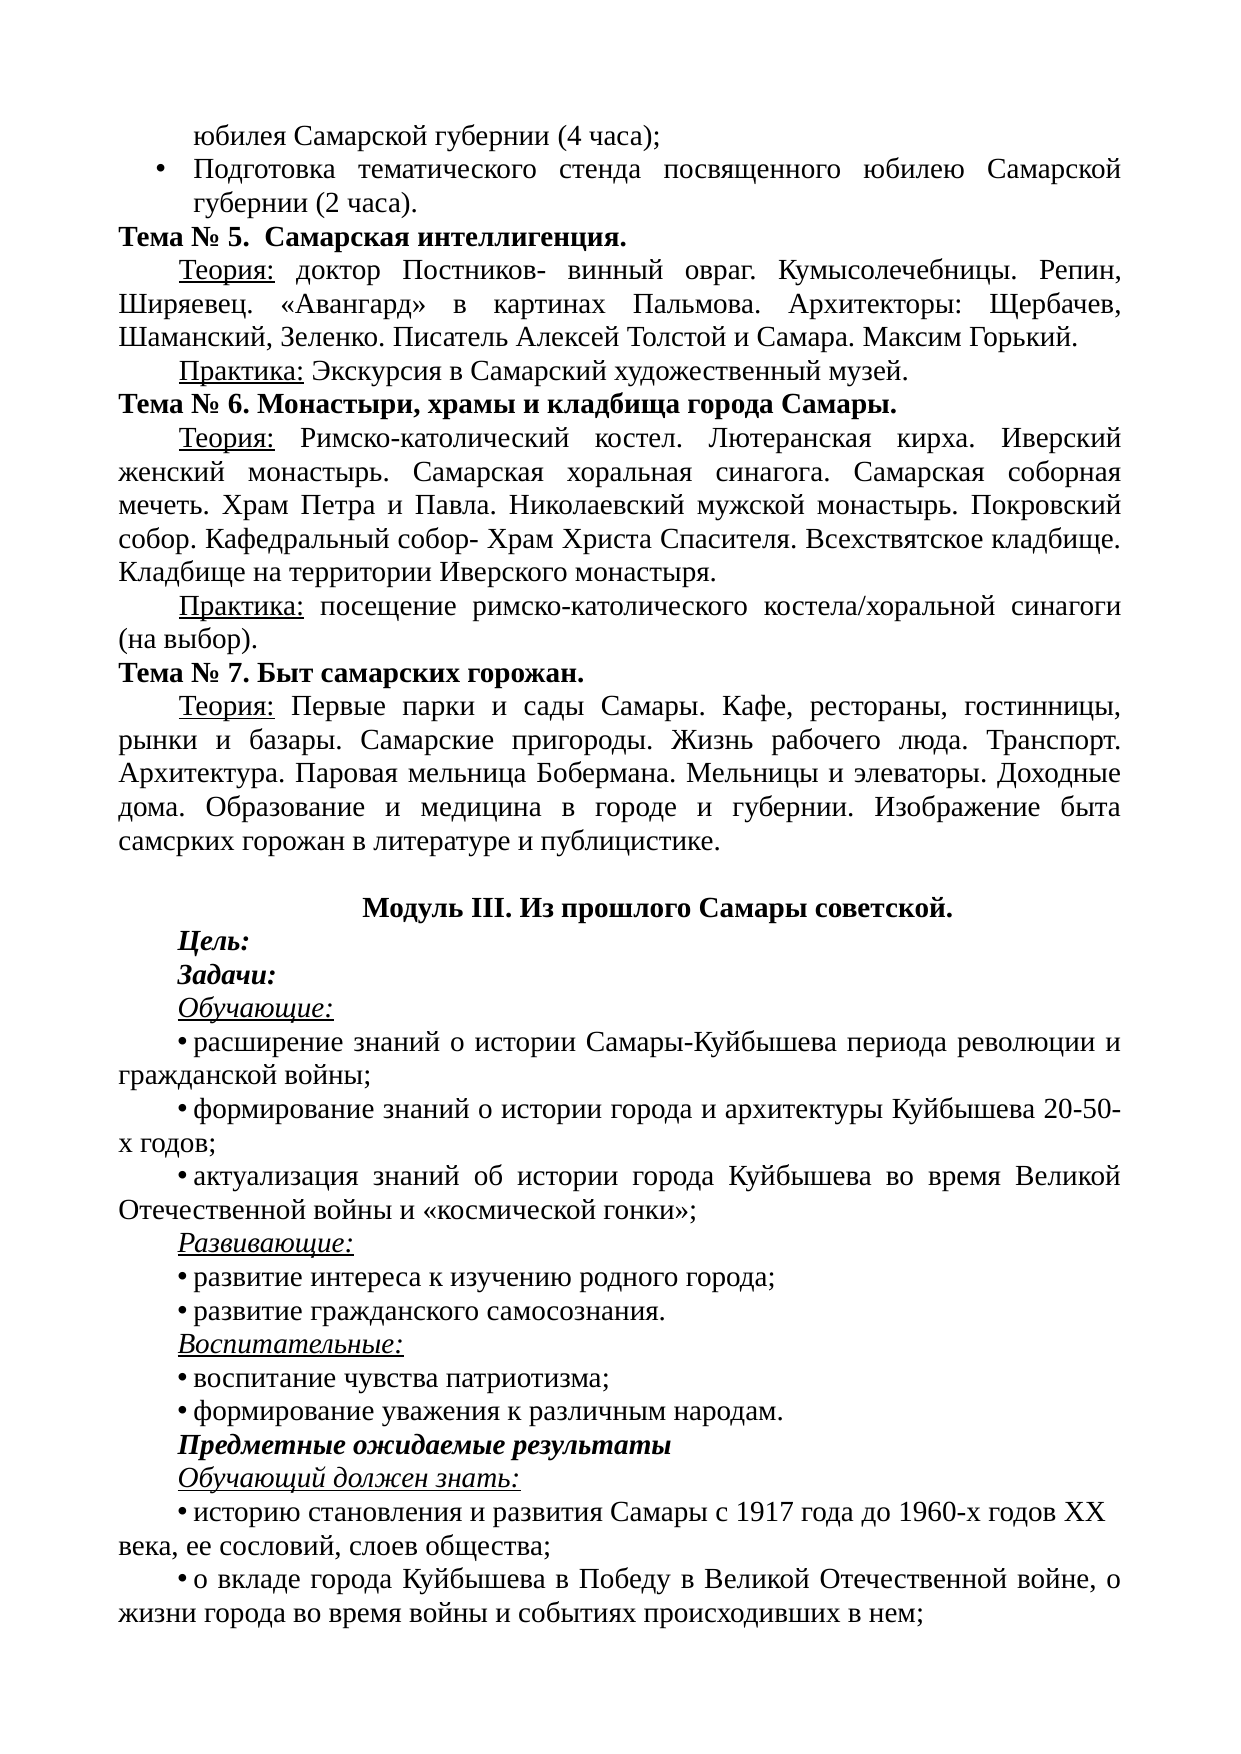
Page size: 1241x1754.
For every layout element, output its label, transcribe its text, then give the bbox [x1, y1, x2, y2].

list воспитание чувства патриотизма; [118, 1360, 1122, 1393]
list историю становления и развития Самары с 1917 года до 1960-х годов XX века, ее сословий, слоев общества; [118, 1494, 1122, 1561]
list Подготовка тематического стенда посвященного юбилею Самарской губернии (2 часа). [156, 152, 1122, 219]
list развитие гражданского самосознания. [118, 1293, 1122, 1326]
text Теория: Римско-католический костел. Лютеранская кирха. Иверский женский монастырь. Самарская хоральная синагога. Самарская соборная мечеть. Храм Петра и Павла. Николаевский мужской монастырь. Покровский собор. Кафедральный собор- Храм Христа Спасителя. Всехствятское кладбище. Кладбище на территории Иверского монастыря. [118, 420, 1122, 588]
text Практика: посещение римско-католического костела/хоральной синагоги (на выбор). [118, 588, 1122, 655]
subtitle Тема № 5. Самарcкая интеллигенция. [118, 219, 1122, 252]
text Теория: Первые парки и сады Самары. Кафе, рестораны, гостинницы, рынки и базары. Самарские пригороды. Жизнь рабочего люда. Транспорт. Архитектура. Паровая мельница Бобермана. Мельницы и элеваторы. Доходные дома. Образование и медицина в городе и губернии. Изображение быта самсрких горожан в литературе и публицистике. [118, 688, 1122, 856]
text Практика: Экскурсия в Самарский художественный музей. [118, 353, 1122, 387]
list формирование знаний о истории города и архитектуры Куйбышева 20-50-х годов; [118, 1091, 1122, 1158]
text Обучающий должен знать: [118, 1461, 1122, 1494]
list о вкладе города Куйбышева в Победу в Великой Отечественной войне, о жизни города во время войны и событиях происходивших в нем; [118, 1561, 1122, 1628]
list развитие интереса к изучению родного города; [118, 1259, 1122, 1293]
text Воспитательные: [118, 1326, 1122, 1360]
subtitle Тема № 7. Быт самарских горожан. [118, 655, 1122, 688]
subtitle Тема № 6. Монастыри, храмы и кладбища города Самары. [118, 387, 1122, 420]
list юбилея Самарской губернии (4 часа); [156, 118, 1122, 152]
text Развивающие: [118, 1225, 1122, 1259]
subtitle Модуль III. Из прошлого Самары советской. [156, 890, 1122, 923]
list формирование уважения к различным народам. [118, 1393, 1122, 1427]
text Обучающие: [118, 990, 1122, 1024]
text Цель: [118, 923, 1122, 957]
text Задачи: [118, 957, 1122, 990]
list актуализация знаний об истории города Куйбышева во время Великой Отечественной войны и «космической гонки»; [118, 1158, 1122, 1225]
text Предметные ожидаемые результаты [118, 1427, 1122, 1461]
text Теория: доктор Постников- винный овраг. Кумысолечебницы. Репин, Ширяевец. «Авангард» в картинах Пальмова. Архитекторы: Щербачев, Шаманский, Зеленко. Писатель Алексей Толстой и Самара. Максим Горький. [118, 252, 1122, 353]
list расширение знаний о истории Самары-Куйбышева периода революции и гражданской войны; [118, 1024, 1122, 1091]
